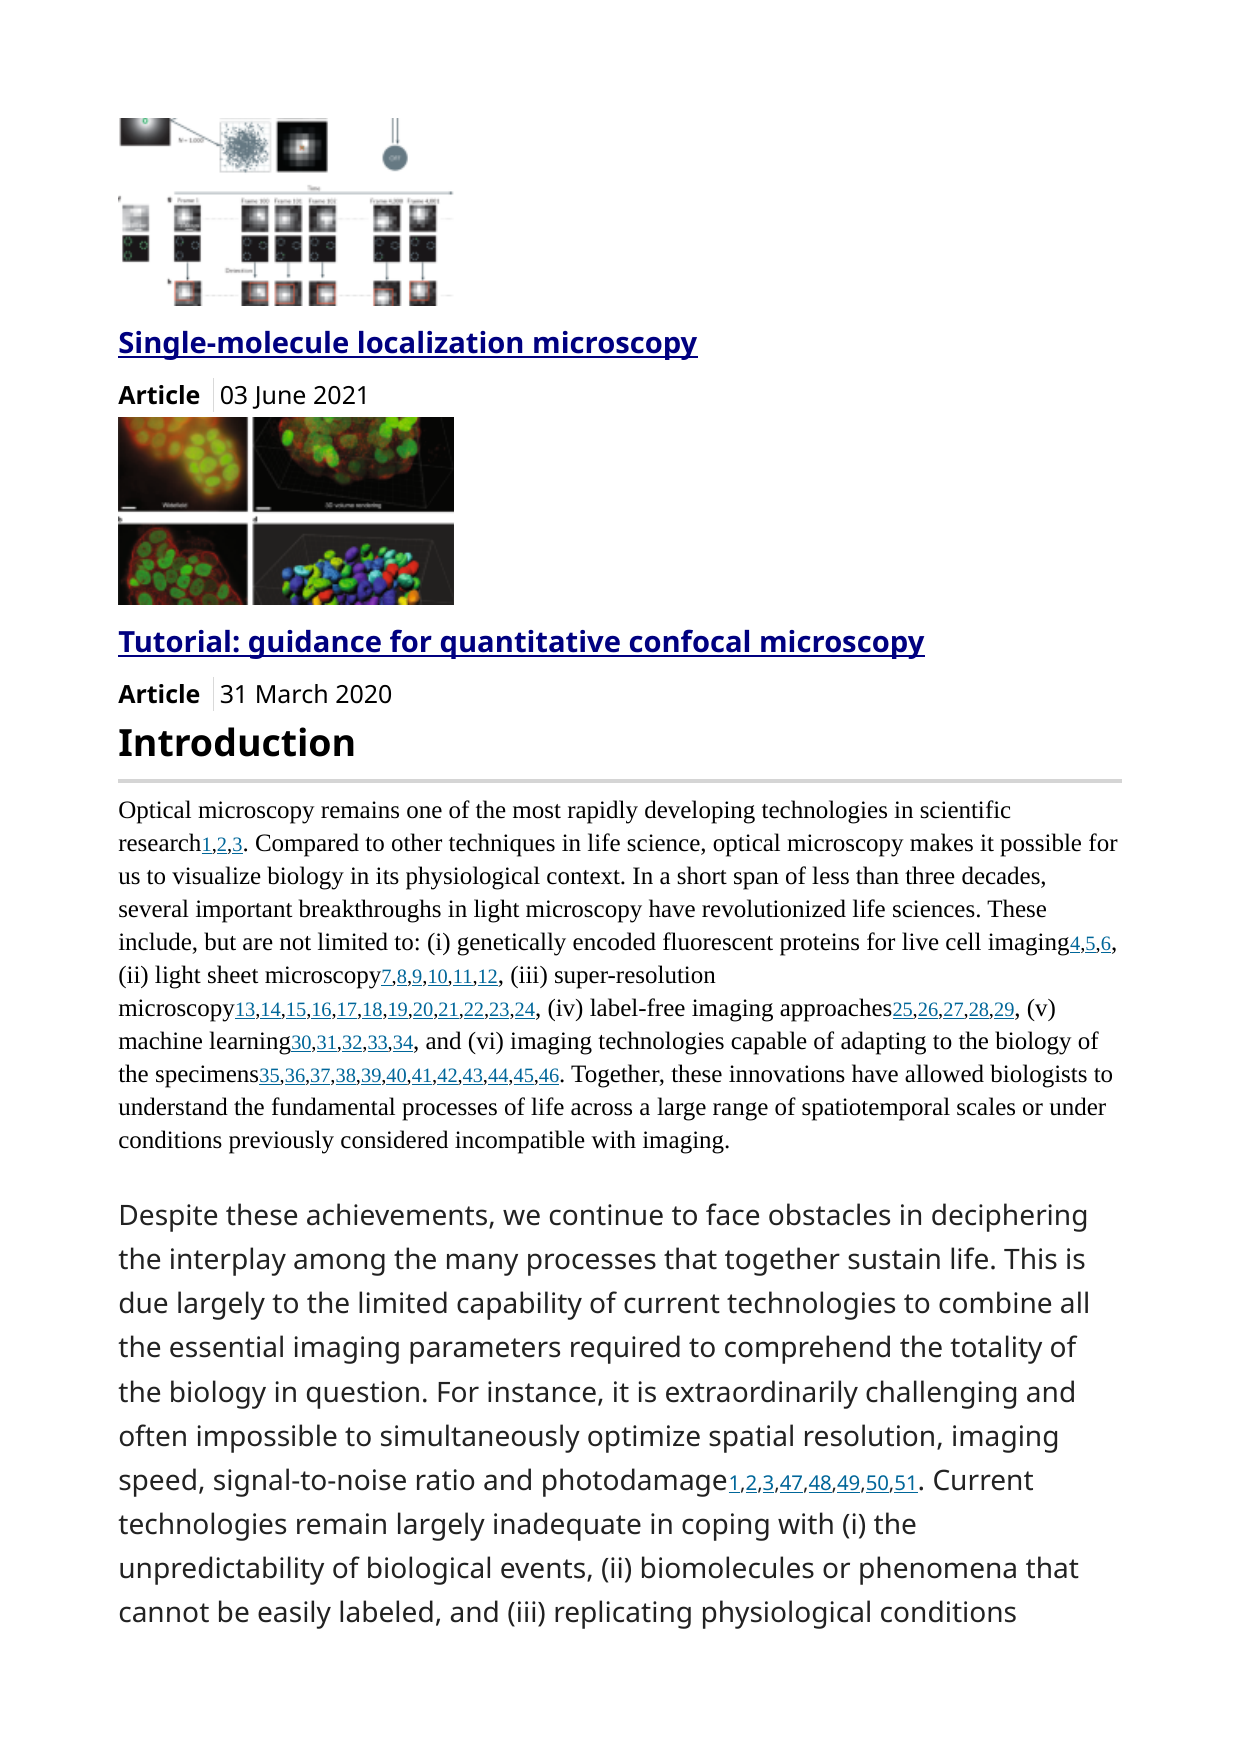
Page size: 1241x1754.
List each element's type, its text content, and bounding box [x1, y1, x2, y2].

text Optical microscopy remains one of the most rapidly developing technologies in scientific research1,2,3. Compared to other techniques in life science, optical microscopy makes it possible for us to visualize biology in its physiological context. In a short span of less than three decades, several important breakthroughs in light microscopy have revolutionized life sciences. These include, but are not limited to: (i) genetically encoded fluorescent proteins for live cell imaging4,5,6, (ii) light sheet microscopy7,8,9,10,11,12, (iii) super-resolution microscopy13,14,15,16,17,18,19,20,21,22,23,24, (iv) label-free imaging approaches25,26,27,28,29, (v) machine learning30,31,32,33,34, and (vi) imaging technologies capable of adapting to the biology of the specimens35,36,37,38,39,40,41,42,43,44,45,46. Together, these innovations have allowed biologists to understand the fundamental processes of life across a large range of spatiotemporal scales or under conditions previously considered incompatible with imaging. [118, 795, 1122, 1154]
text 31 March 2020 [214, 677, 1109, 711]
picture [525, 1005, 532, 1011]
text Article [118, 378, 213, 412]
picture [118, 118, 454, 306]
picture [956, 1005, 962, 1016]
subtitle Introduction [118, 716, 1122, 779]
text Article [118, 677, 213, 711]
picture [539, 1071, 546, 1077]
picture [412, 1071, 419, 1077]
text Despite these achievements, we continue to face obstacles in deciphering the interplay among the many processes that together sustain life. This is due largely to the limited capability of current technologies to combine all the essential imaging parameters required to comprehend the totality of the biology in question. For instance, it is extraordinarily challenging and often impossible to simultaneously optimize spatial resolution, imaging speed, signal-to-noise ratio and photodamage1,2,3,47,48,49,50,51. Current technologies remain largely inadequate in coping with (i) the unpredictability of biological events, (ii) biomolecules or phenomena that cannot be easily labeled, and (iii) replicating physiological conditions [118, 1196, 1122, 1631]
picture [118, 417, 454, 605]
subtitle Tutorial: guidance for quantitative confocal microscopy [118, 621, 1122, 661]
subtitle Single-molecule localization microscopy [118, 322, 1122, 362]
text 03 June 2021 [214, 378, 1109, 412]
